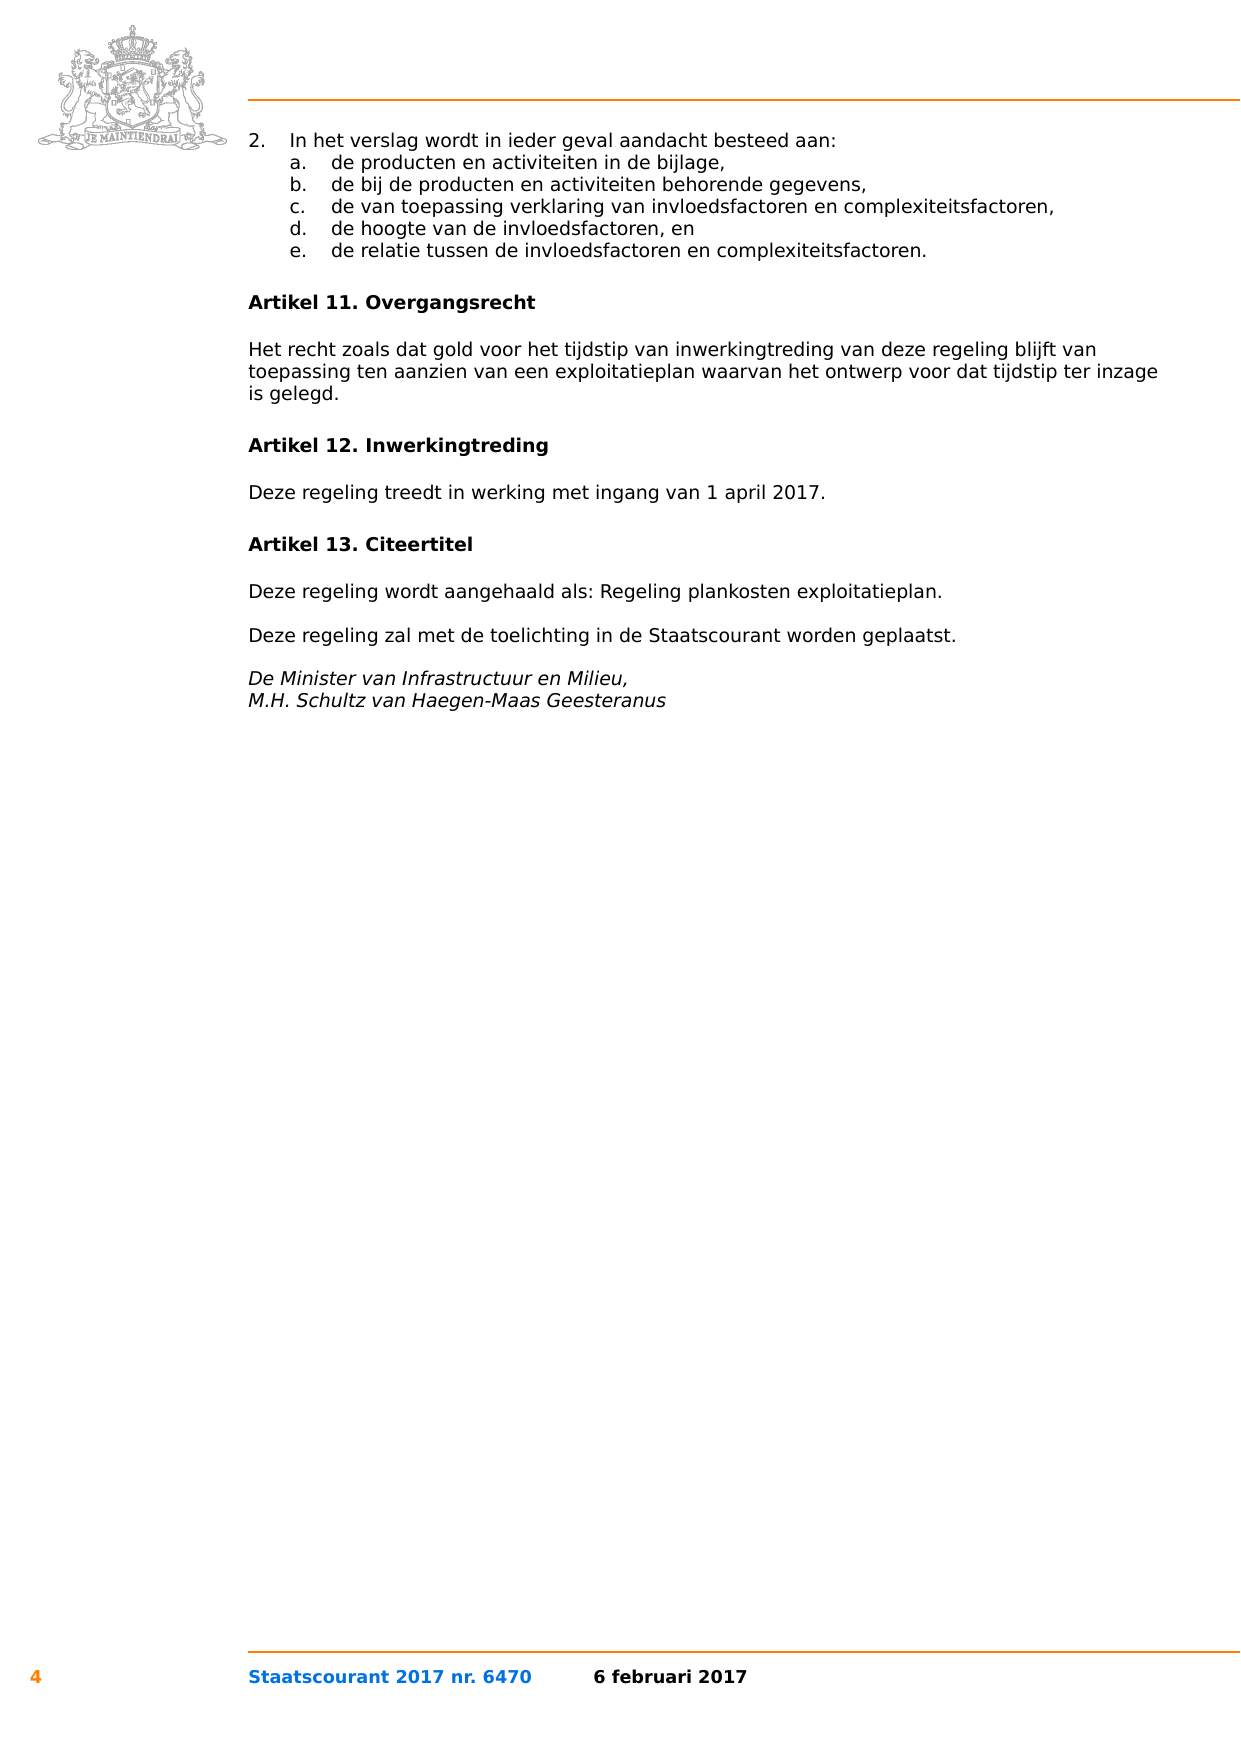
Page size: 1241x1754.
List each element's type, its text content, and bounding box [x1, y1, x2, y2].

text c. de van toepassing verklaring van invloedsfactoren en complexiteitsfactoren, [289, 196, 1163, 218]
text 2. In het verslag wordt in ieder geval aandacht besteed aan: [248, 130, 1163, 152]
text a. de producten en activiteiten in de bijlage, [289, 152, 1163, 174]
text Deze regeling zal met de toelichting in de Staatscourant worden geplaatst. [248, 624, 1163, 646]
text e. de relatie tussen de invloedsfactoren en complexiteitsfactoren. [289, 240, 1163, 262]
text Deze regeling wordt aangehaald als: Regeling plankosten exploitatieplan. [248, 581, 1163, 603]
text d. de hoogte van de invloedsfactoren, en [289, 218, 1163, 240]
subtitle Artikel 11. Overgangsrecht [248, 292, 1163, 314]
text Het recht zoals dat gold voor het tijdstip van inwerkingtreding van deze regeling blijft van toepassing ten aanzien van een exploitatieplan waarvan het ontwerp voor dat tijdstip ter inzage is gelegd. [248, 339, 1163, 405]
subtitle Artikel 13. Citeertitel [248, 534, 1163, 556]
text Deze regeling treedt in werking met ingang van 1 april 2017. [248, 482, 1163, 504]
text De Minister van Infrastructuur en Milieu, M.H. Schultz van Haegen-Maas Geesteranus [248, 668, 1163, 712]
text b. de bij de producten en activiteiten behorende gegevens, [289, 174, 1163, 196]
picture [38, 25, 227, 150]
subtitle Artikel 12. Inwerkingtreding [248, 435, 1163, 457]
